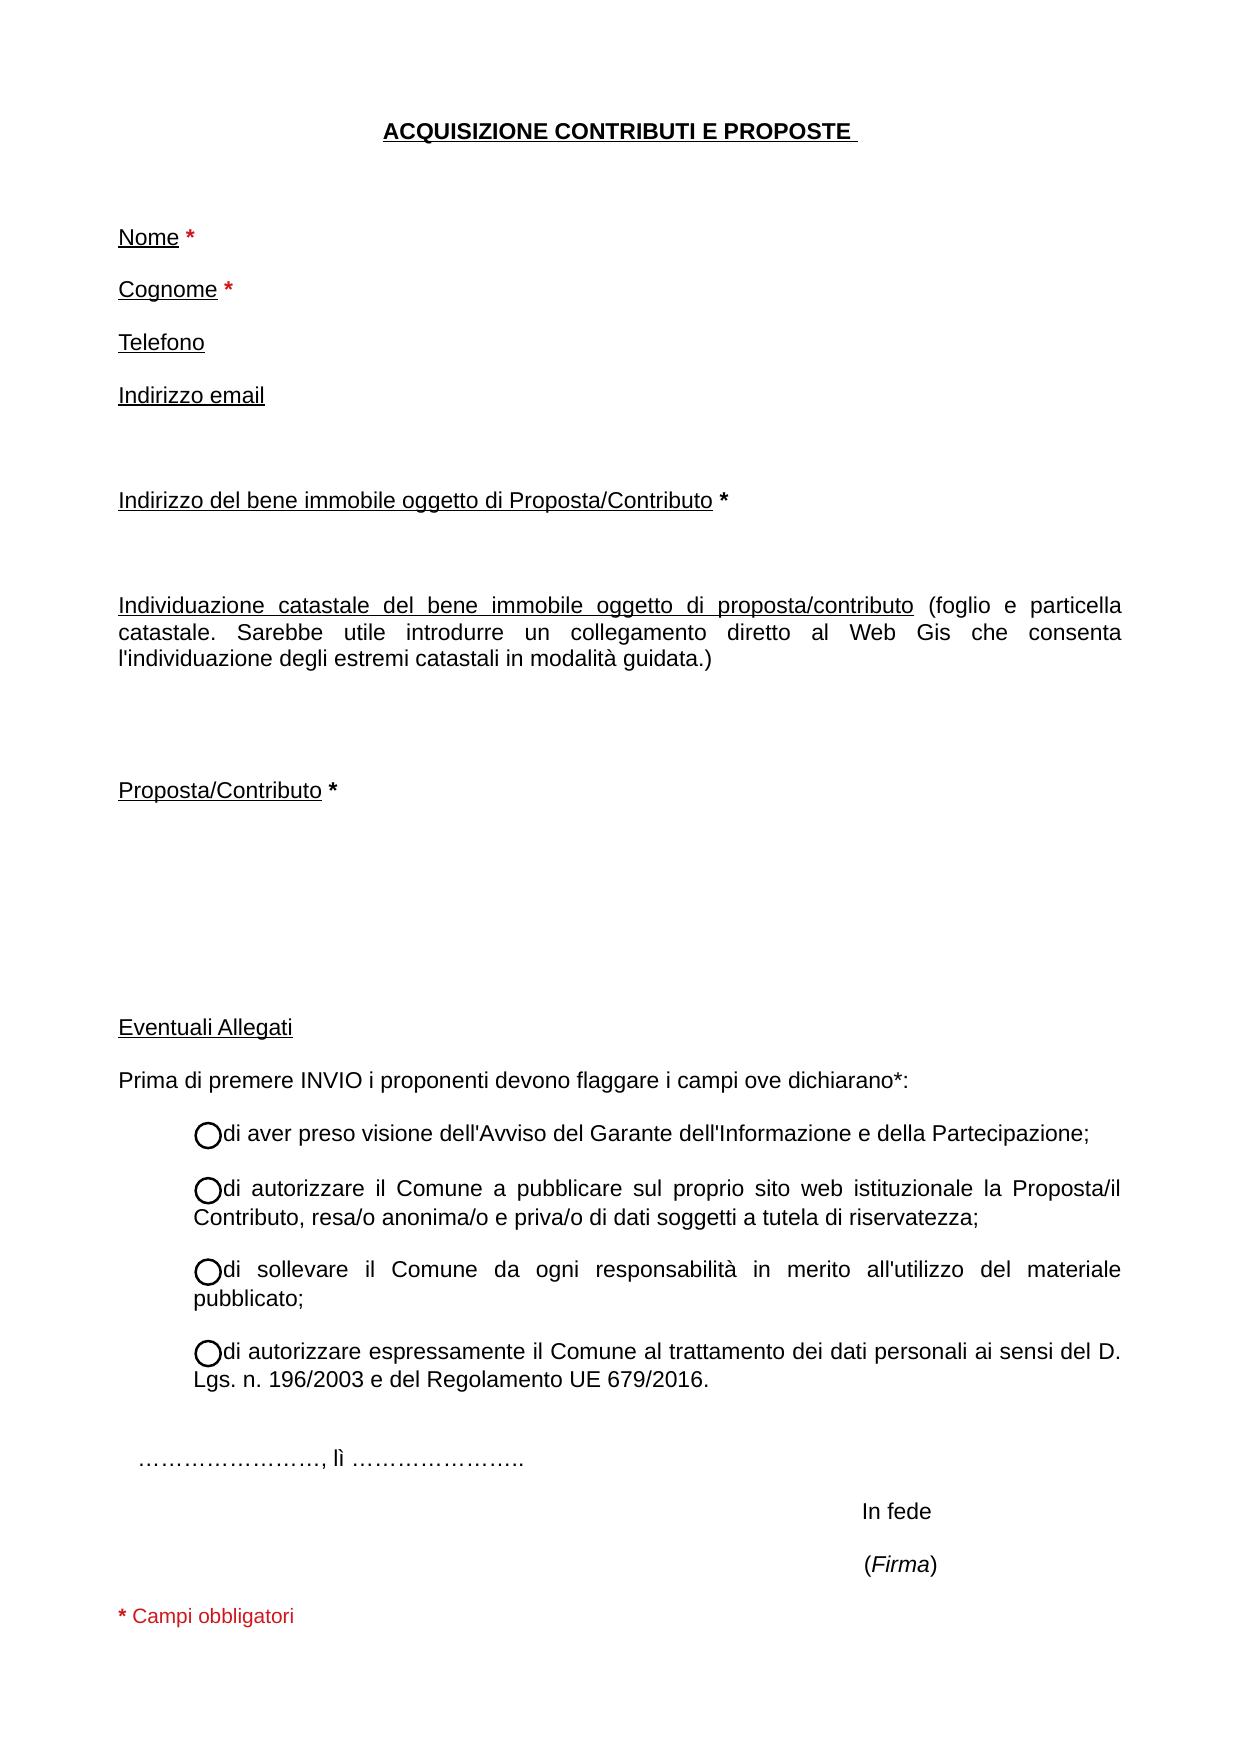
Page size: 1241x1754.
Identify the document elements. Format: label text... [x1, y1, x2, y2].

list di autorizzare espressamente il Comune al trattamento dei dati personali ai sensi del D. Lgs. n. 196/2003 e del Regolamento UE 679/2016. [156, 1338, 1122, 1393]
text Indirizzo del bene immobile oggetto di Proposta/Contributo * [118, 487, 1122, 513]
text ……………………, lì ………………….. [118, 1445, 1122, 1472]
text Proposta/Contributo * [118, 777, 1122, 803]
text Indirizzo email [118, 382, 1122, 408]
text Nome * [118, 223, 1122, 250]
text * Campi obbligatori [118, 1603, 1122, 1627]
list di aver preso visione dell'Avviso del Garante dell'Informazione e della Partecipazione; [156, 1119, 1122, 1148]
list di sollevare il Comune da ogni responsabilità in merito all'utilizzo del materiale pubblicato; [156, 1256, 1122, 1311]
text Cognome * [118, 276, 1122, 303]
text Prima di premere INVIO i proponenti devono flaggare i campi ove dichiarano*: [118, 1067, 1122, 1093]
text (Firma) [118, 1551, 1122, 1577]
list di autorizzare il Comune a pubblicare sul proprio sito web istituzionale la Proposta/il Contributo, resa/o anonima/o e priva/o di dati soggetti a tutela di riservatezza; [156, 1175, 1122, 1230]
text In fede [118, 1498, 1122, 1524]
text Individuazione catastale del bene immobile oggetto di proposta/contributo (foglio e particella catastale. Sarebbe utile introdurre un collegamento diretto al Web Gis che consenta l'individuazione degli estremi catastali in modalità guidata.) [118, 592, 1122, 672]
text Eventuali Allegati [118, 1014, 1122, 1041]
text Telefono [118, 329, 1122, 355]
text ACQUISIZIONE CONTRIBUTI E PROPOSTE [118, 118, 1122, 144]
